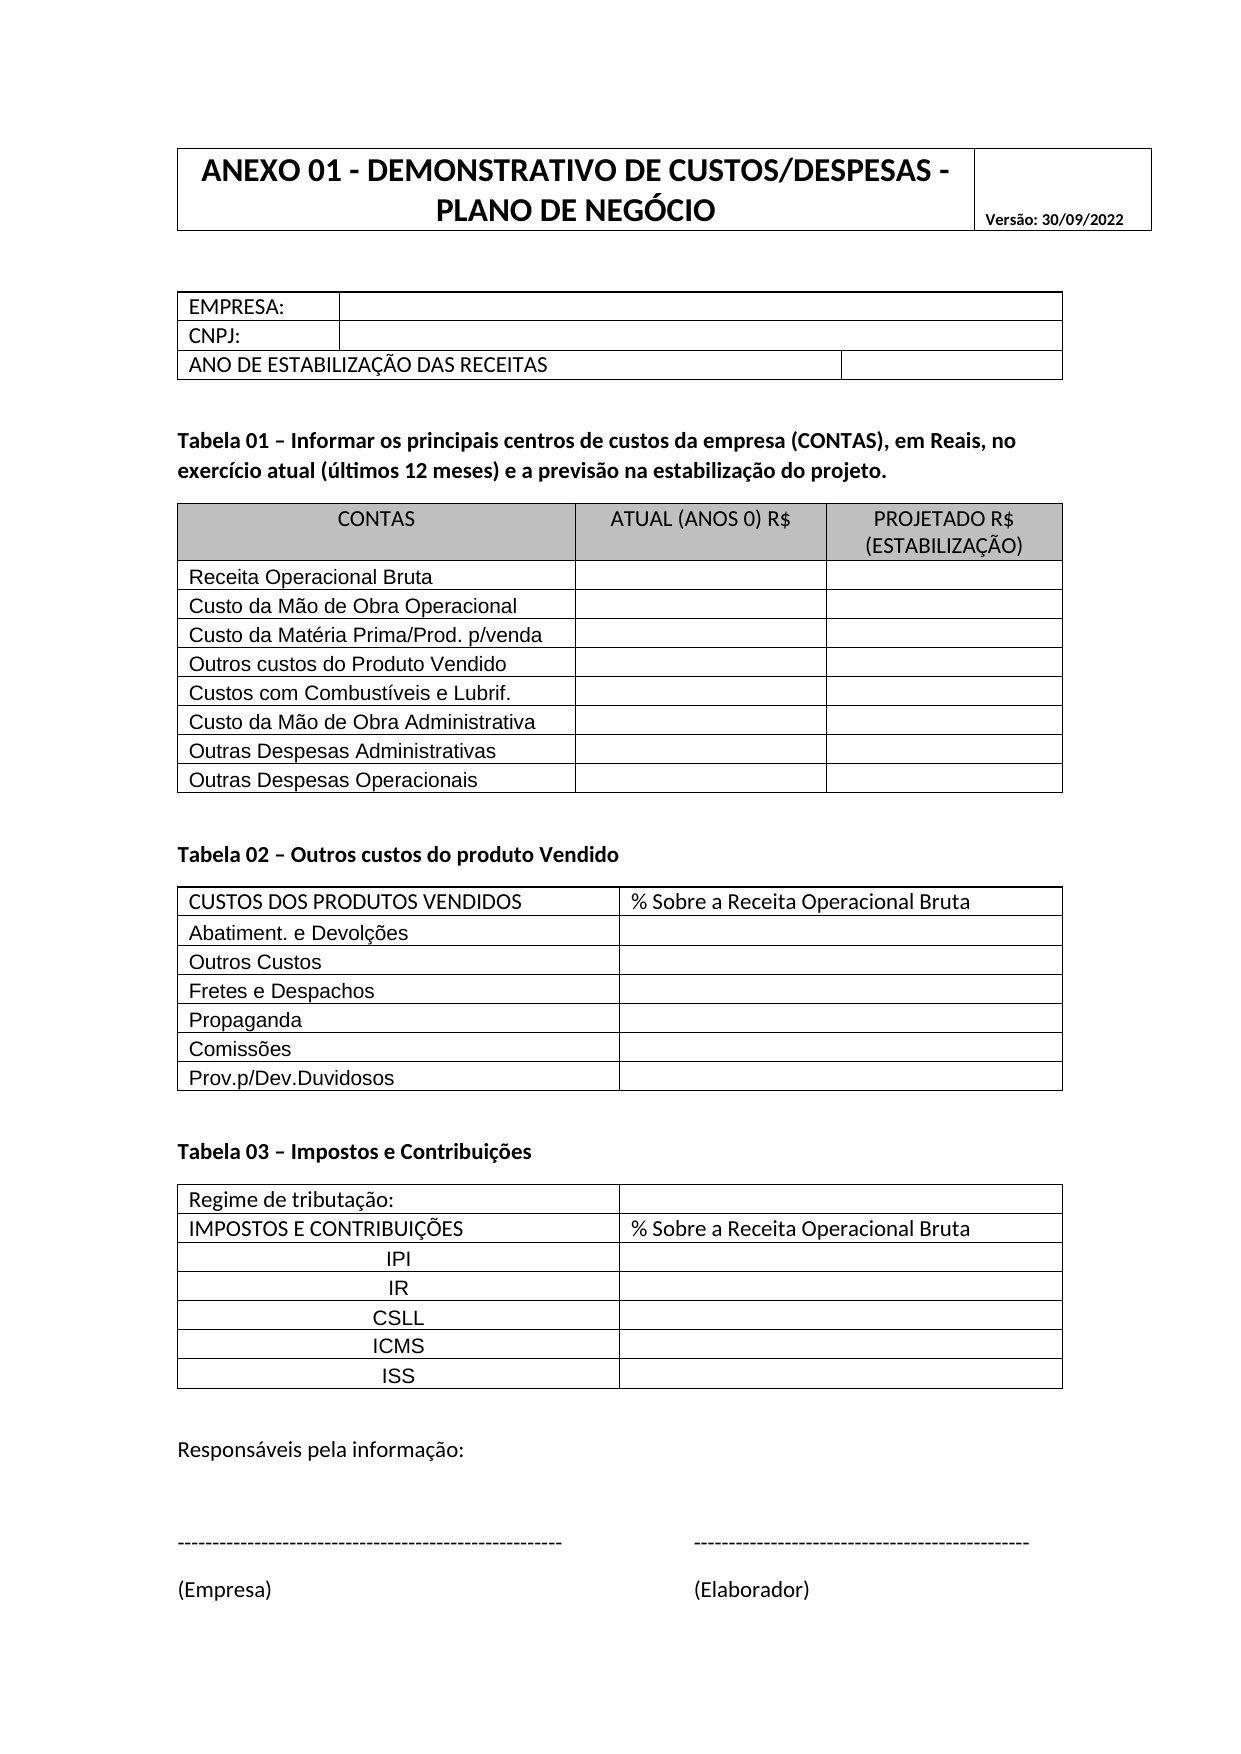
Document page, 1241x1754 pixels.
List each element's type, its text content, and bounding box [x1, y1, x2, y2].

table_cell Abatiment. e Devolções [178, 916, 619, 944]
table_cell [827, 590, 1062, 618]
table_cell Comissões [178, 1033, 619, 1061]
table_cell [620, 1301, 1062, 1329]
table_cell CSLL [178, 1301, 619, 1329]
table_cell [827, 706, 1062, 734]
table_cell Receita Operacional Bruta [178, 561, 575, 589]
table_cell [842, 351, 1062, 378]
table_cell [576, 677, 826, 705]
table_cell [620, 975, 1062, 1003]
table_header [620, 1185, 1062, 1213]
table_cell Custo da Matéria Prima/Prod. p/venda [178, 619, 575, 647]
text (Empresa) (Elaborador) [177, 1575, 1063, 1603]
table_cell [827, 764, 1062, 792]
table_header ATUAL (ANOS 0) R$ [576, 504, 826, 560]
table_cell IMPOSTOS E CONTRIBUIÇÕES [178, 1214, 619, 1242]
text Tabela 01 – Informar os principais centros de custos da empresa (CONTAS), em Reais, no exercício atual (últimos 12 meses) e a previsão na estabilização do projeto. [177, 426, 1063, 484]
table_cell [620, 1004, 1062, 1032]
table_cell [620, 916, 1062, 944]
table_header EMPRESA: [178, 293, 339, 320]
table_cell [576, 590, 826, 618]
table_cell Custos com Combustíveis e Lubrif. [178, 677, 575, 705]
table_header Versão: 30/09/2022 [975, 149, 1151, 230]
table_cell [620, 1272, 1062, 1300]
table_cell ANO DE ESTABILIZAÇÃO DAS RECEITAS [178, 351, 841, 378]
table_cell [620, 1330, 1062, 1358]
text Tabela 03 – Impostos e Contribuições [177, 1137, 1063, 1165]
table_cell Outros custos do Produto Vendido [178, 648, 575, 676]
table_cell [576, 619, 826, 647]
table_cell [620, 1359, 1062, 1387]
table_cell [827, 677, 1062, 705]
table_cell Custo da Mão de Obra Administrativa [178, 706, 575, 734]
table_cell Custo da Mão de Obra Operacional [178, 590, 575, 618]
table_cell Outros Custos [178, 946, 619, 973]
table_cell ICMS [178, 1330, 619, 1358]
table_cell [620, 1062, 1062, 1090]
text Responsáveis pela informação: [177, 1435, 1063, 1463]
table_header CONTAS [178, 504, 575, 560]
table_cell [576, 706, 826, 734]
table_cell [620, 946, 1062, 973]
table_cell Outras Despesas Operacionais [178, 764, 575, 792]
table_header [340, 293, 1062, 320]
table_cell [576, 561, 826, 589]
table_cell Fretes e Despachos [178, 975, 619, 1003]
table_cell [576, 648, 826, 676]
table_cell IPI [178, 1243, 619, 1271]
table_cell % Sobre a Receita Operacional Bruta [620, 1214, 1062, 1242]
table_cell Outras Despesas Administrativas [178, 735, 575, 763]
table_header % Sobre a Receita Operacional Bruta [620, 888, 1062, 915]
table_cell [620, 1033, 1062, 1061]
table_cell Prov.p/Dev.Duvidosos [178, 1062, 619, 1090]
table_cell Propaganda [178, 1004, 619, 1032]
table_cell [340, 321, 1062, 349]
table_cell [620, 1243, 1062, 1271]
table_cell [827, 648, 1062, 676]
table_cell [576, 735, 826, 763]
text ------------------------------------------------------- ------------------------------------------------ [177, 1528, 1063, 1556]
table_header CUSTOS DOS PRODUTOS VENDIDOS [178, 888, 619, 915]
text Tabela 02 – Outros custos do produto Vendido [177, 840, 1063, 868]
table_header ANEXO 01 - DEMONSTRATIVO DE CUSTOS/DESPESAS - PLANO DE NEGÓCIO [178, 149, 974, 230]
table_cell [827, 561, 1062, 589]
table_cell ISS [178, 1359, 619, 1387]
table_cell [576, 764, 826, 792]
table_cell [827, 619, 1062, 647]
table_cell IR [178, 1272, 619, 1300]
table_cell [827, 735, 1062, 763]
table_cell CNPJ: [178, 321, 339, 349]
table_header PROJETADO R$ (ESTABILIZAÇÃO) [827, 504, 1062, 560]
table_header Regime de tributação: [178, 1185, 619, 1213]
